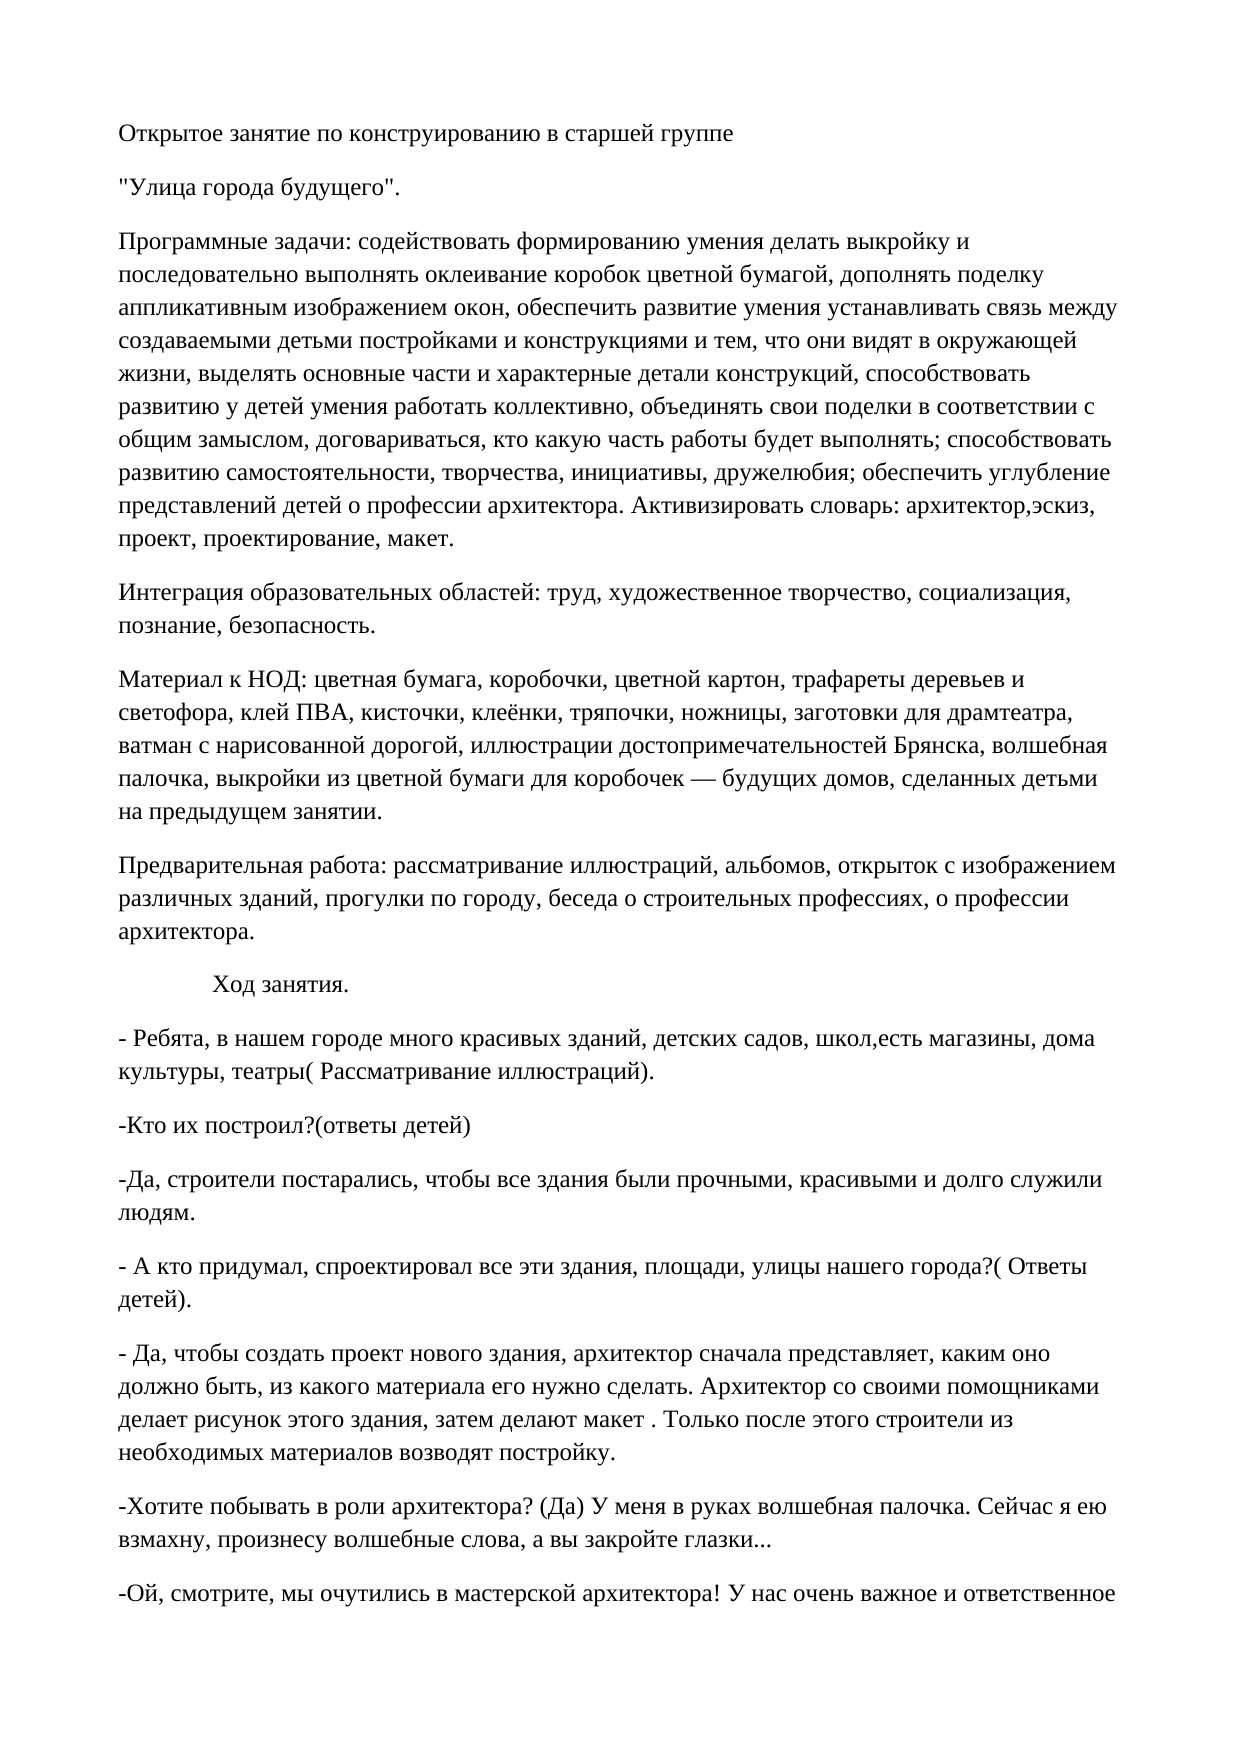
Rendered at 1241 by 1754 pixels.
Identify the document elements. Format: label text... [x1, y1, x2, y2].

text - Ребята, в нашем городе много красивых зданий, детских садов, школ,есть магазины, дома культуры, театры( Рассматривание иллюстраций). [118, 1023, 1122, 1085]
text -Ой, смотрите, мы очутились в мастерской архитектора! У нас очень важное и ответственное [118, 1578, 1122, 1606]
text Интеграция образовательных областей: труд, художественное творчество, социализация, познание, безопасность. [118, 577, 1122, 639]
text - Да, чтобы создать проект нового здания, архитектор сначала представляет, каким оно должно быть, из какого материала его нужно сделать. Архитектор со своими помощниками делает рисунок этого здания, затем делают макет . Только после этого строители из необходимых материалов возводят постройку. [118, 1338, 1122, 1466]
text "Улица города будущего". [118, 172, 1122, 201]
text - А кто придумал, спроектировал все эти здания, площади, улицы нашего города?( Ответы детей). [118, 1251, 1122, 1313]
text Материал к НОД: цветная бумага, коробочки, цветной картон, трафареты деревьев и светофора, клей ПВА, кисточки, клеёнки, тряпочки, ножницы, заготовки для драмтеатра, ватман с нарисованной дорогой, иллюстрации достопримечательностей Брянска, волшебная палочка, выкройки из цветной бумаги для коробочек — будущих домов, сделанных детьми на предыдущем занятии. [118, 664, 1122, 824]
text Ход занятия. [118, 969, 1122, 998]
text -Хотите побывать в роли архитектора? (Да) У меня в руках волшебная палочка. Сейчас я ею взмахну, произнесу волшебные слова, а вы закройте глазки... [118, 1491, 1122, 1553]
text Открытое занятие по конструированию в старшей группе [118, 118, 1122, 147]
text -Да, строители постарались, чтобы все здания были прочными, красивыми и долго служили людям. [118, 1164, 1122, 1226]
text Программные задачи: содействовать формированию умения делать выкройку и последовательно выполнять оклеивание коробок цветной бумагой, дополнять поделку аппликативным изображением окон, обеспечить развитие умения устанавливать связь между создаваемыми детьми постройками и конструкциями и тем, что они видят в окружающей жизни, выделять основные части и характерные детали конструкций, способствовать развитию у детей умения работать коллективно, объединять свои поделки в соответствии с общим замыслом, договариваться, кто какую часть работы будет выполнять; способствовать развитию самостоятельности, творчества, инициативы, дружелюбия; обеспечить углубление представлений детей о профессии архитектора. Активизировать словарь: архитектор,эскиз, проект, проектирование, макет. [118, 226, 1122, 552]
text Предварительная работа: рассматривание иллюстраций, альбомов, открыток с изображением различных зданий, прогулки по городу, беседа о строительных профессиях, о профессии архитектора. [118, 850, 1122, 944]
text -Кто их построил?(ответы детей) [118, 1110, 1122, 1139]
